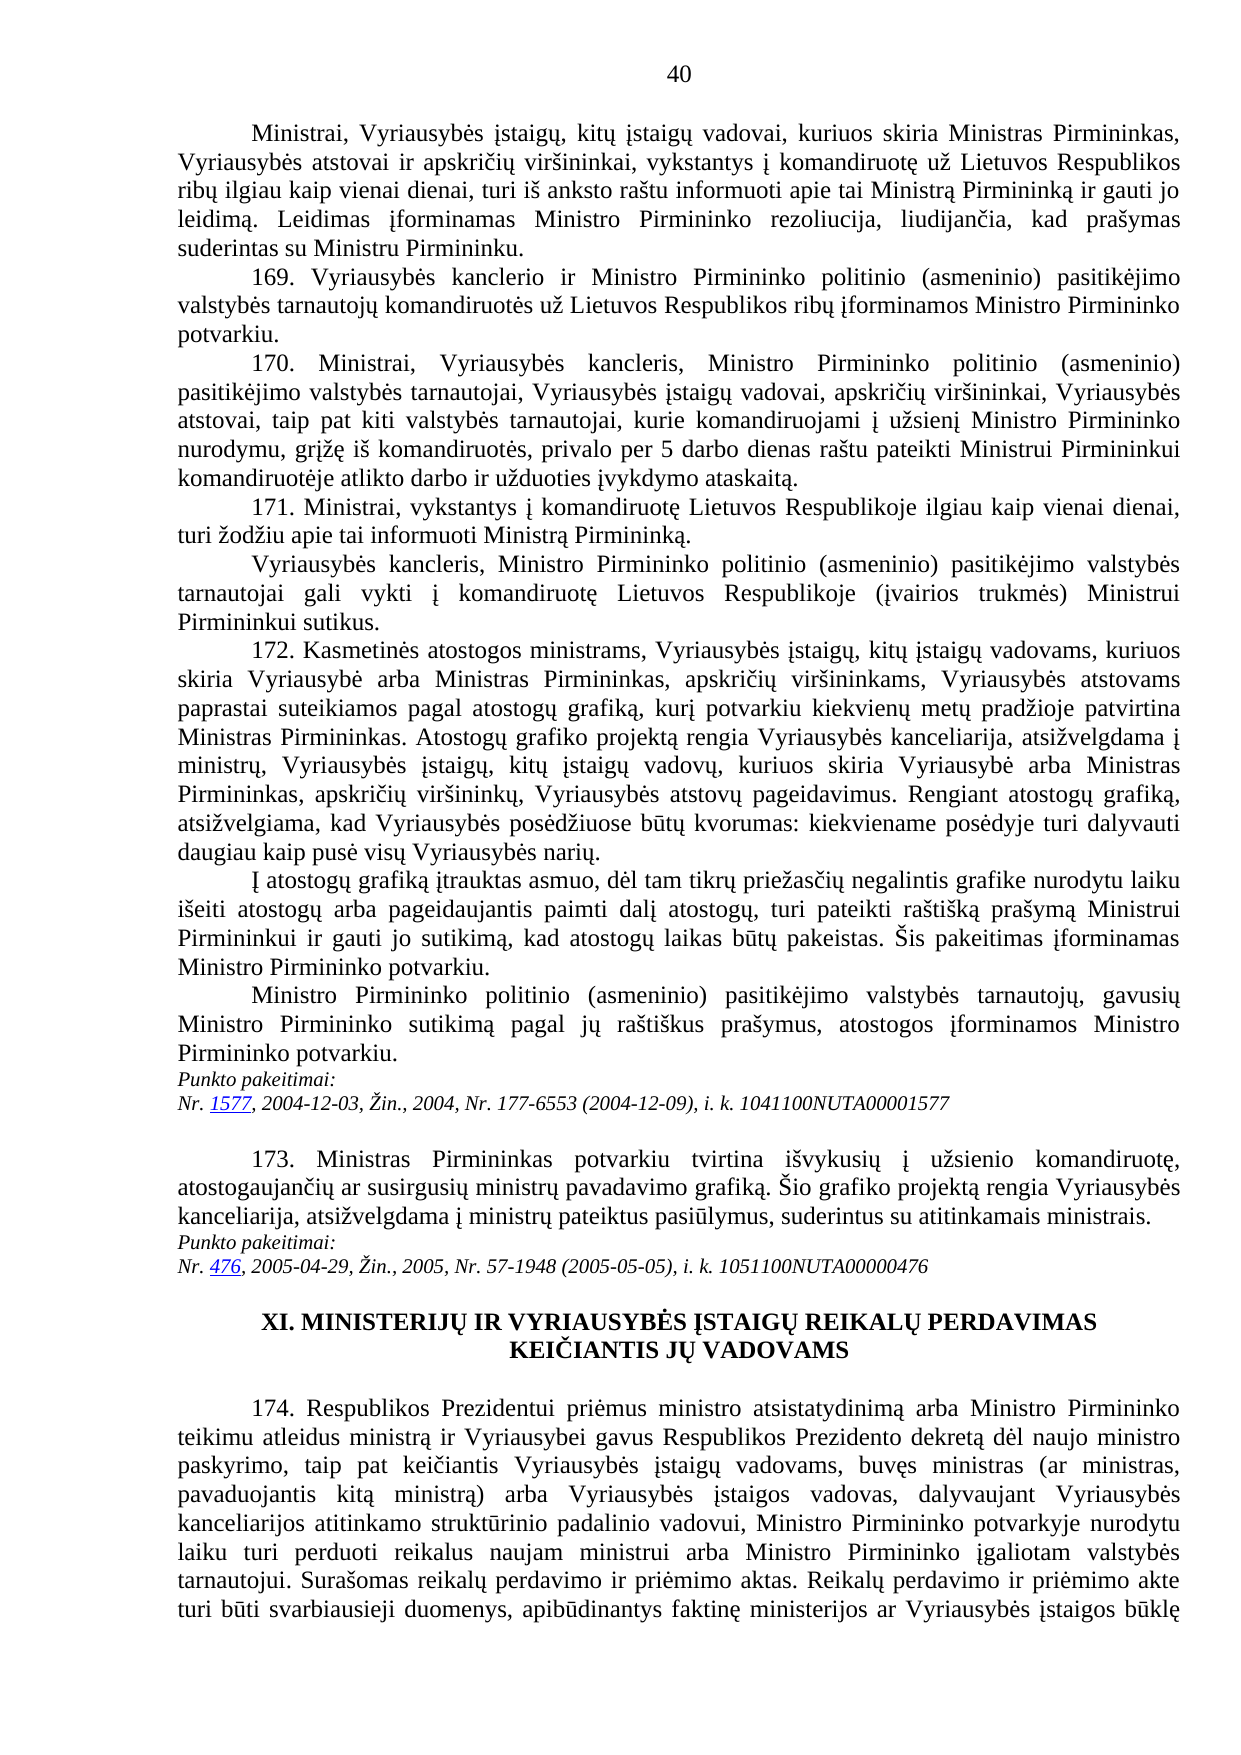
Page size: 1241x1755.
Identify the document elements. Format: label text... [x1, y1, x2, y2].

text 169. Vyriausybės kanclerio ir Ministro Pirmininko politinio (asmeninio) pasitikėjimo valstybės tarnautojų komandiruotės už Lietuvos Respublikos ribų įforminamos Ministro Pirmininko potvarkiu. [177, 262, 1181, 348]
text Vyriausybės kancleris, Ministro Pirmininko politinio (asmeninio) pasitikėjimo valstybės tarnautojai gali vykti į komandiruotę Lietuvos Respublikoje (įvairios trukmės) Ministrui Pirmininkui sutikus. [177, 549, 1181, 636]
text 170. Ministrai, Vyriausybės kancleris, Ministro Pirmininko politinio (asmeninio) pasitikėjimo valstybės tarnautojai, Vyriausybės įstaigų vadovai, apskričių viršininkai, Vyriausybės atstovai, taip pat kiti valstybės tarnautojai, kurie komandiruojami į užsienį Ministro Pirmininko nurodymu, grįžę iš komandiruotės, privalo per 5 darbo dienas raštu pateikti Ministrui Pirmininkui komandiruotėje atlikto darbo ir užduoties įvykdymo ataskaitą. [177, 348, 1181, 492]
text 174. Respublikos Prezidentui priėmus ministro atsistatydinimą arba Ministro Pirmininko teikimu atleidus ministrą ir Vyriausybei gavus Respublikos Prezidento dekretą dėl naujo ministro paskyrimo, taip pat keičiantis Vyriausybės įstaigų vadovams, buvęs ministras (ar ministras, pavaduojantis kitą ministrą) arba Vyriausybės įstaigos vadovas, dalyvaujant Vyriausybės kanceliarijos atitinkamo struktūrinio padalinio vadovui, Ministro Pirmininko potvarkyje nurodytu laiku turi perduoti reikalus naujam ministrui arba Ministro Pirmininko įgaliotam valstybės tarnautojui. Surašomas reikalų perdavimo ir priėmimo aktas. Reikalų perdavimo ir priėmimo akte turi būti svarbiausieji duomenys, apibūdinantys faktinę ministerijos ar Vyriausybės įstaigos būklę [177, 1393, 1181, 1623]
text 172. Kasmetinės atostogos ministrams, Vyriausybės įstaigų, kitų įstaigų vadovams, kuriuos skiria Vyriausybė arba Ministras Pirmininkas, apskričių viršininkams, Vyriausybės atstovams paprastai suteikiamos pagal atostogų grafiką, kurį potvarkiu kiekvienų metų pradžioje patvirtina Ministras Pirmininkas. Atostogų grafiko projektą rengia Vyriausybės kanceliarija, atsižvelgdama į ministrų, Vyriausybės įstaigų, kitų įstaigų vadovų, kuriuos skiria Vyriausybė arba Ministras Pirmininkas, apskričių viršininkų, Vyriausybės atstovų pageidavimus. Rengiant atostogų grafiką, atsižvelgiama, kad Vyriausybės posėdžiuose būtų kvorumas: kiekviename posėdyje turi dalyvauti daugiau kaip pusė visų Vyriausybės narių. [177, 636, 1181, 866]
text Nr. 1577, 2004-12-03, Žin., 2004, Nr. 177-6553 (2004-12-09), i. k. 1041100NUTA00001577 [177, 1091, 1181, 1115]
text 173. Ministras Pirmininkas potvarkiu tvirtina išvykusių į užsienio komandiruotę, atostogaujančių ar susirgusių ministrų pavadavimo grafiką. Šio grafiko projektą rengia Vyriausybės kanceliarija, atsižvelgdama į ministrų pateiktus pasiūlymus, suderintus su atitinkamais ministrais. [177, 1144, 1181, 1230]
text Ministro Pirmininko politinio (asmeninio) pasitikėjimo valstybės tarnautojų, gavusių Ministro Pirmininko sutikimą pagal jų raštiškus prašymus, atostogos įforminamos Ministro Pirmininko potvarkiu. [177, 981, 1181, 1067]
text Nr. 476, 2005-04-29, Žin., 2005, Nr. 57-1948 (2005-05-05), i. k. 1051100NUTA00000476 [177, 1254, 1181, 1278]
text KEIČIANTIS JŲ VADOVAMS [177, 1336, 1181, 1364]
text Į atostogų grafiką įtrauktas asmuo, dėl tam tikrų priežasčių negalintis grafike nurodytu laiku išeiti atostogų arba pageidaujantis paimti dalį atostogų, turi pateikti raštišką prašymą Ministrui Pirmininkui ir gauti jo sutikimą, kad atostogų laikas būtų pakeistas. Šis pakeitimas įforminamas Ministro Pirmininko potvarkiu. [177, 866, 1181, 981]
text 171. Ministrai, vykstantys į komandiruotę Lietuvos Respublikoje ilgiau kaip vienai dienai, turi žodžiu apie tai informuoti Ministrą Pirmininką. [177, 492, 1181, 549]
text Punkto pakeitimai: [177, 1230, 1181, 1254]
text XI. MINISTERIJŲ IR VYRIAUSYBĖS ĮSTAIGŲ REIKALŲ PERDAVIMAS [177, 1307, 1181, 1336]
text Punkto pakeitimai: [177, 1067, 1181, 1091]
text Ministrai, Vyriausybės įstaigų, kitų įstaigų vadovai, kuriuos skiria Ministras Pirmininkas, Vyriausybės atstovai ir apskričių viršininkai, vykstantys į komandiruotę už Lietuvos Respublikos ribų ilgiau kaip vienai dienai, turi iš anksto raštu informuoti apie tai Ministrą Pirmininką ir gauti jo leidimą. Leidimas įforminamas Ministro Pirmininko rezoliucija, liudijančia, kad prašymas suderintas su Ministru Pirmininku. [177, 118, 1181, 262]
